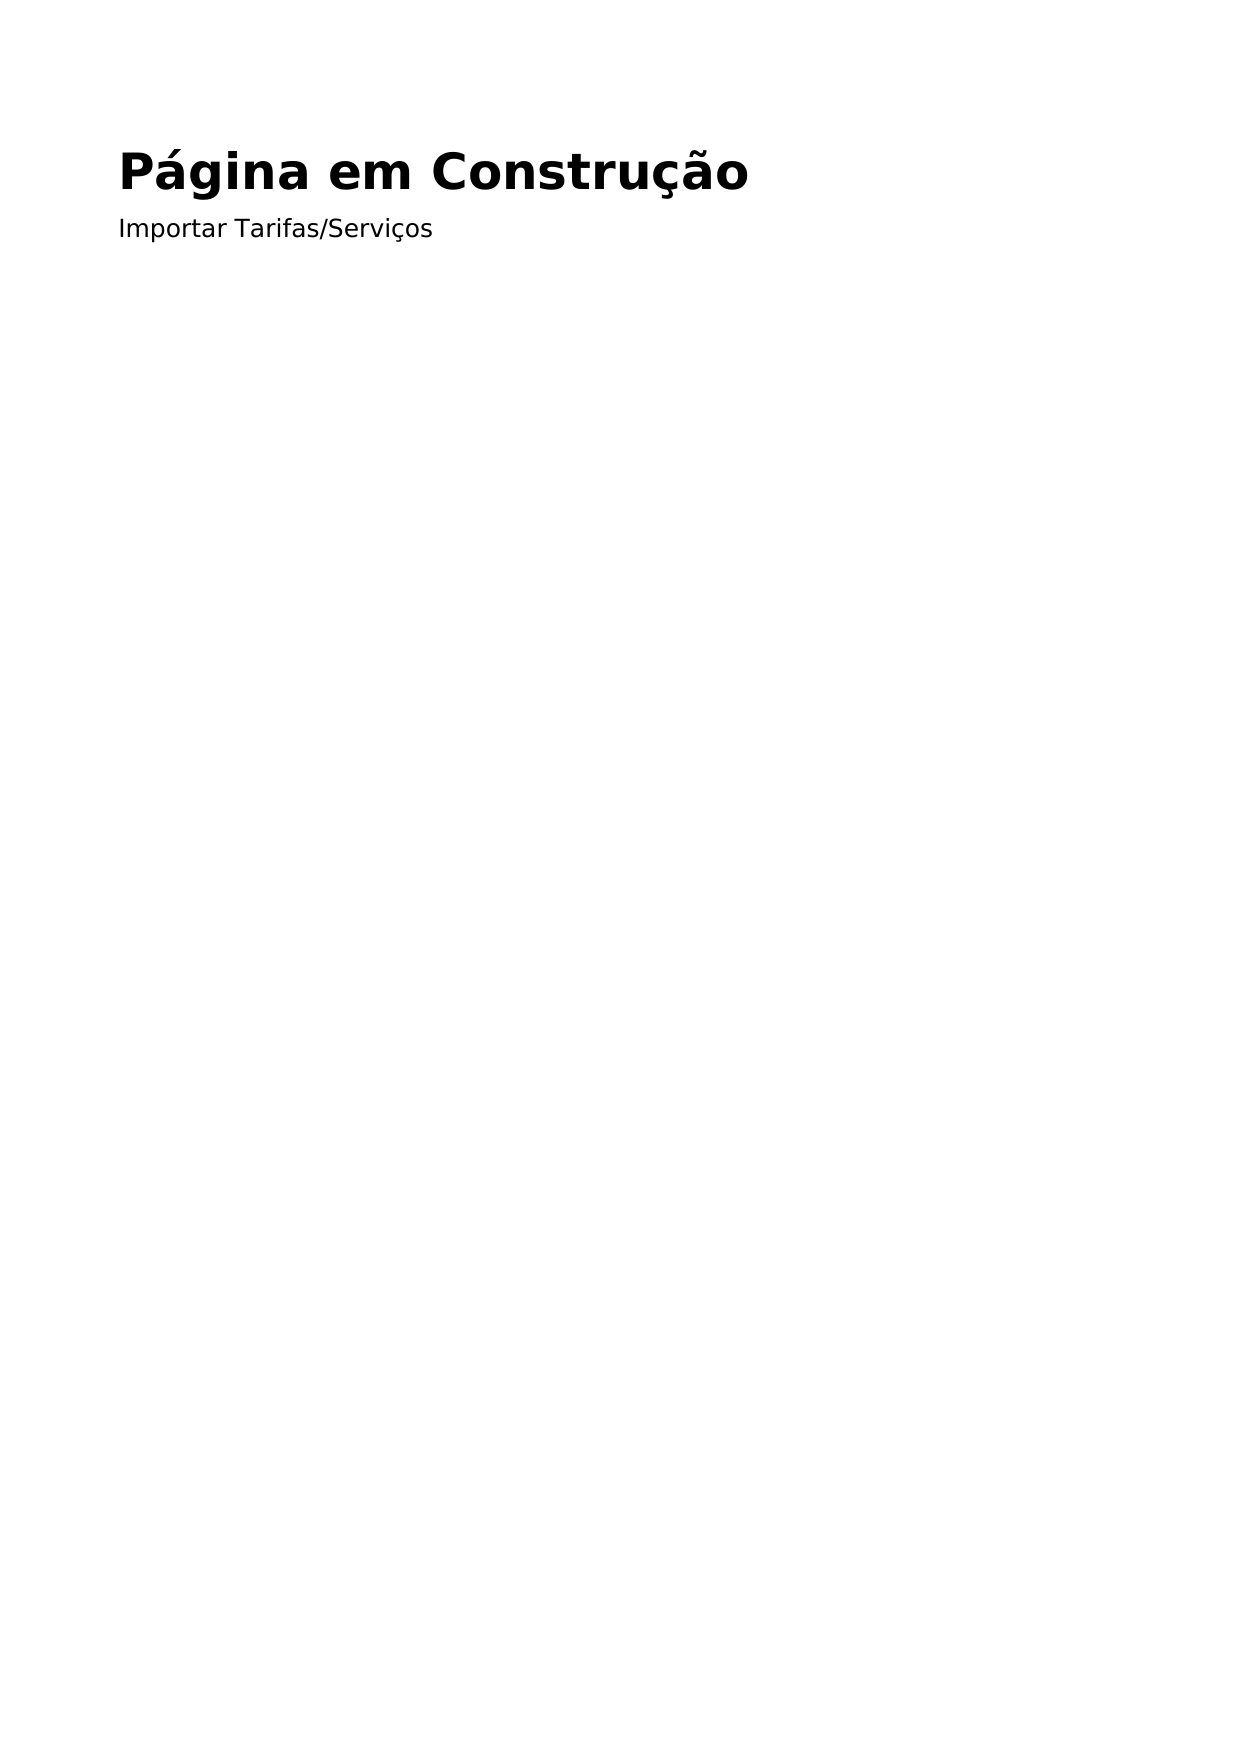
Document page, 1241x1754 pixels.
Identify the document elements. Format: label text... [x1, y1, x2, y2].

subtitle Página em Construção [118, 143, 1122, 201]
text Importar Tarifas/Serviços [118, 214, 1122, 243]
